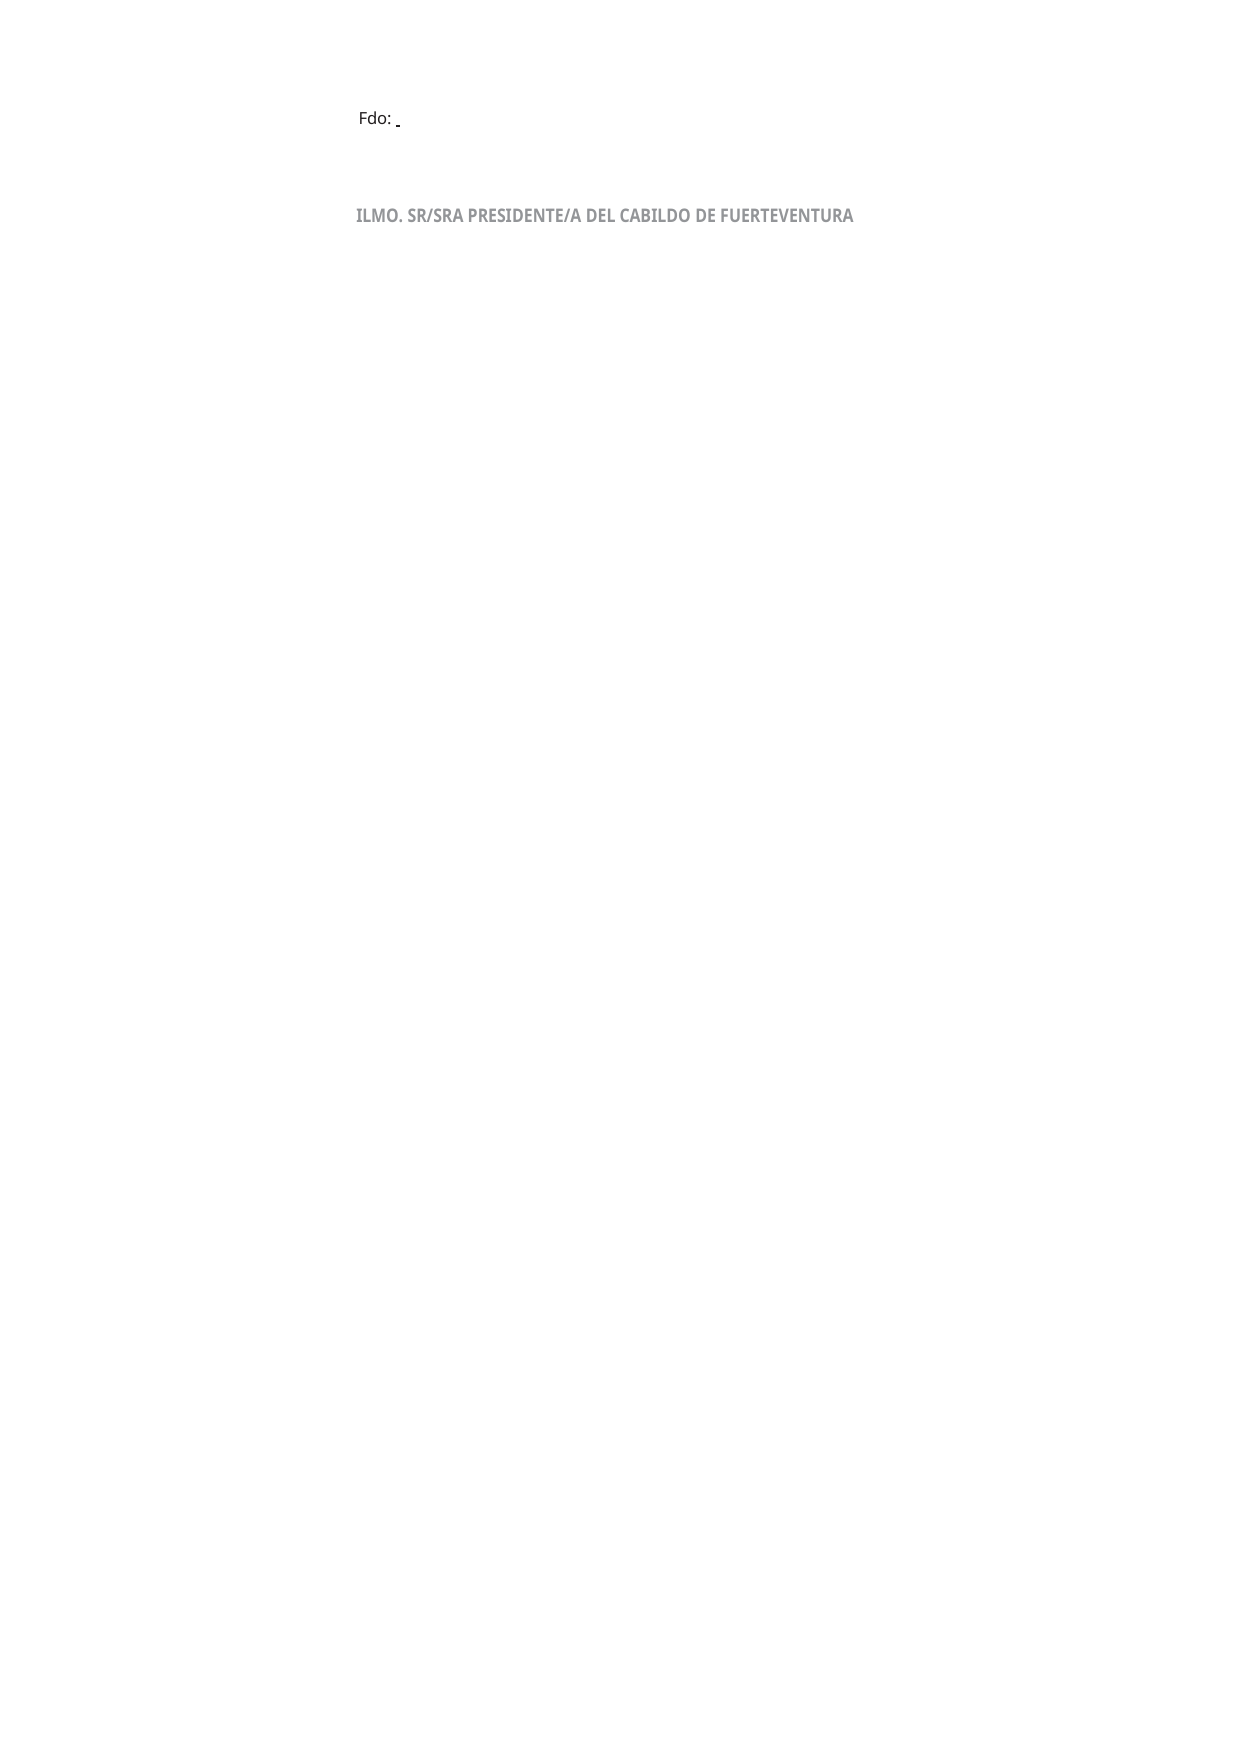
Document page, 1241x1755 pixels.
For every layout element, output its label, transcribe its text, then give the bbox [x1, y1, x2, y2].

text Fdo: [358, 106, 1141, 129]
text ILMO. SR/SRA PRESIDENTE/A DEL CABILDO DE FUERTEVENTURA [356, 202, 1141, 228]
